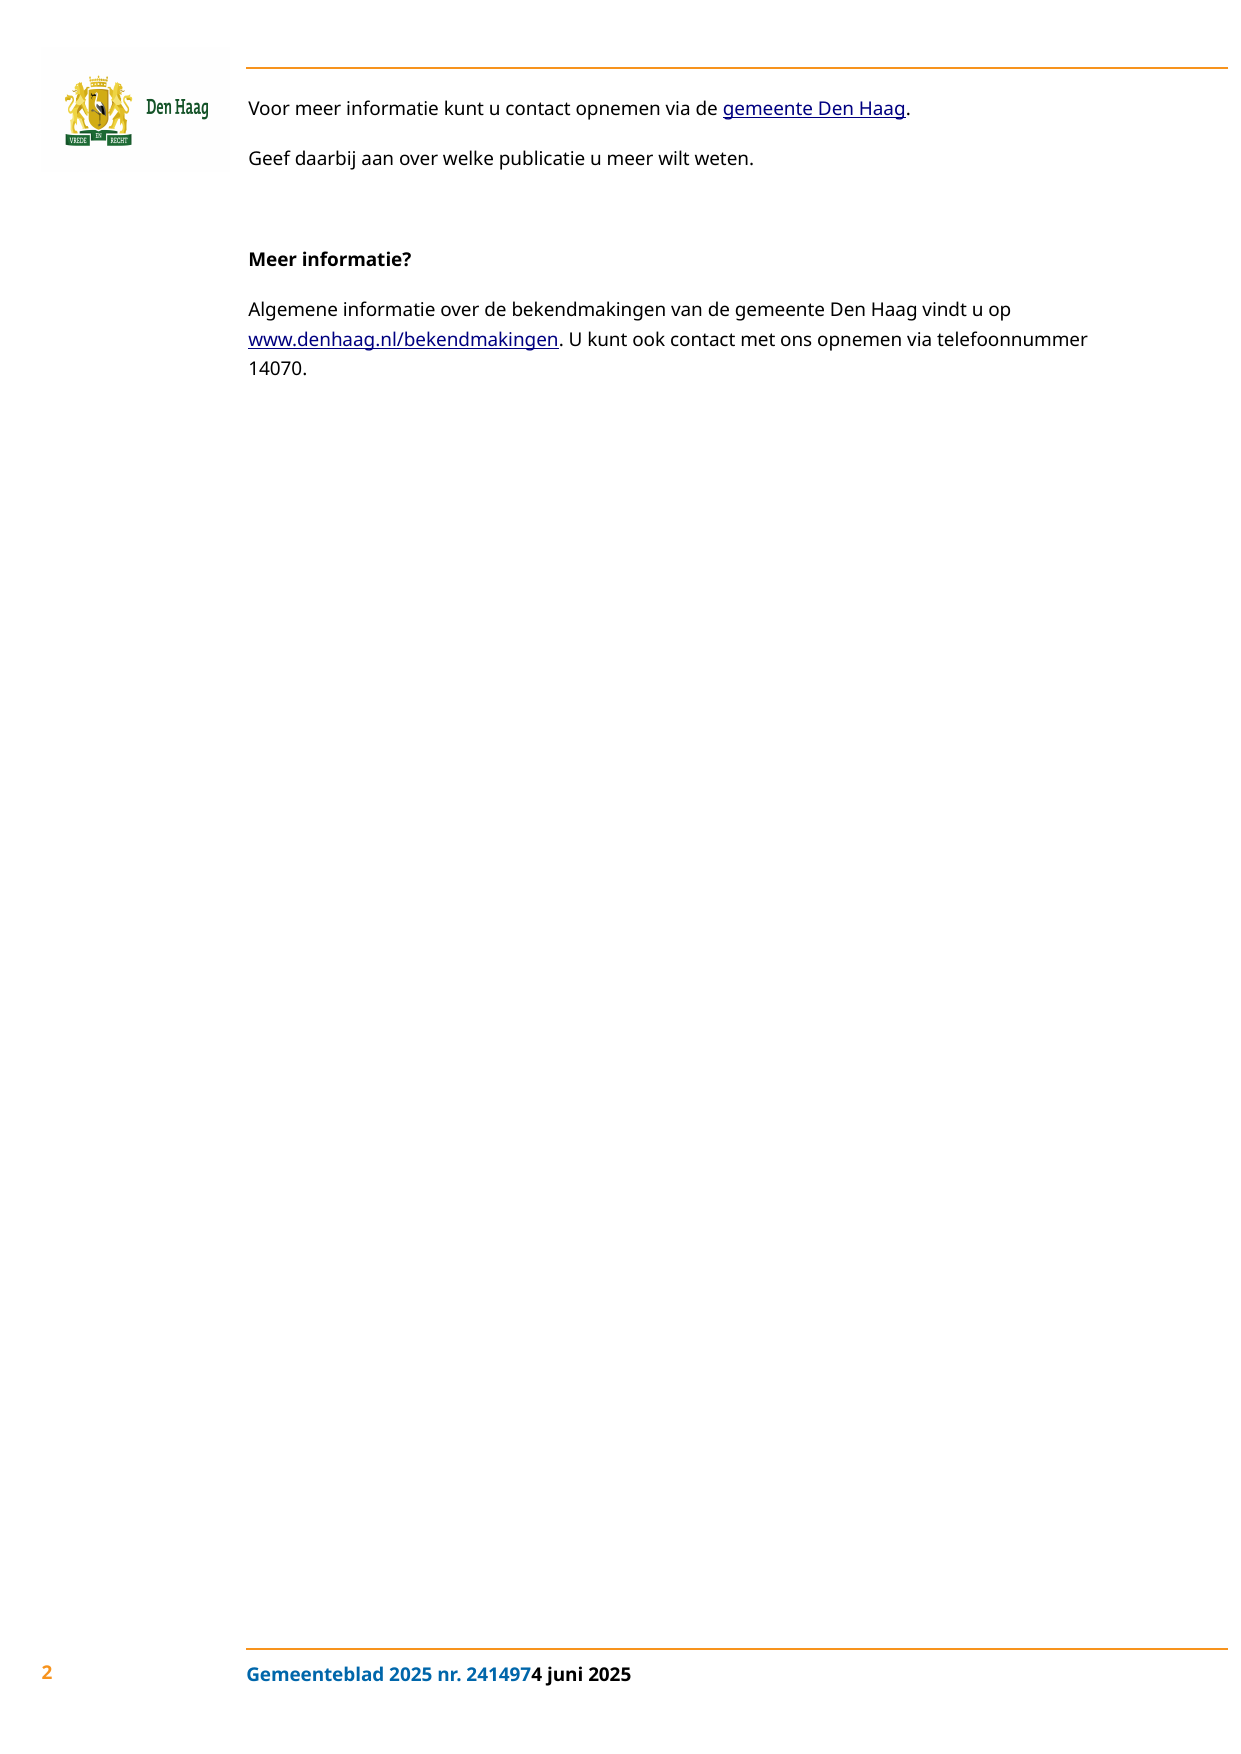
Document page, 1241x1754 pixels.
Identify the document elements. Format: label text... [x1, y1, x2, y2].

text Geef daarbij aan over welke publicatie u meer wilt weten. [248, 145, 1152, 171]
text Voor meer informatie kunt u contact opnemen via de gemeente Den Haag. [248, 95, 1152, 121]
text Algemene informatie over de bekendmakingen van de gemeente Den Haag vindt u op www.denhaag.nl/bekendmakingen. U kunt ook contact met ons opnemen via telefoonnummer 14070. [248, 296, 1152, 381]
picture [41, 47, 231, 172]
text Meer informatie? [248, 246, 1152, 272]
